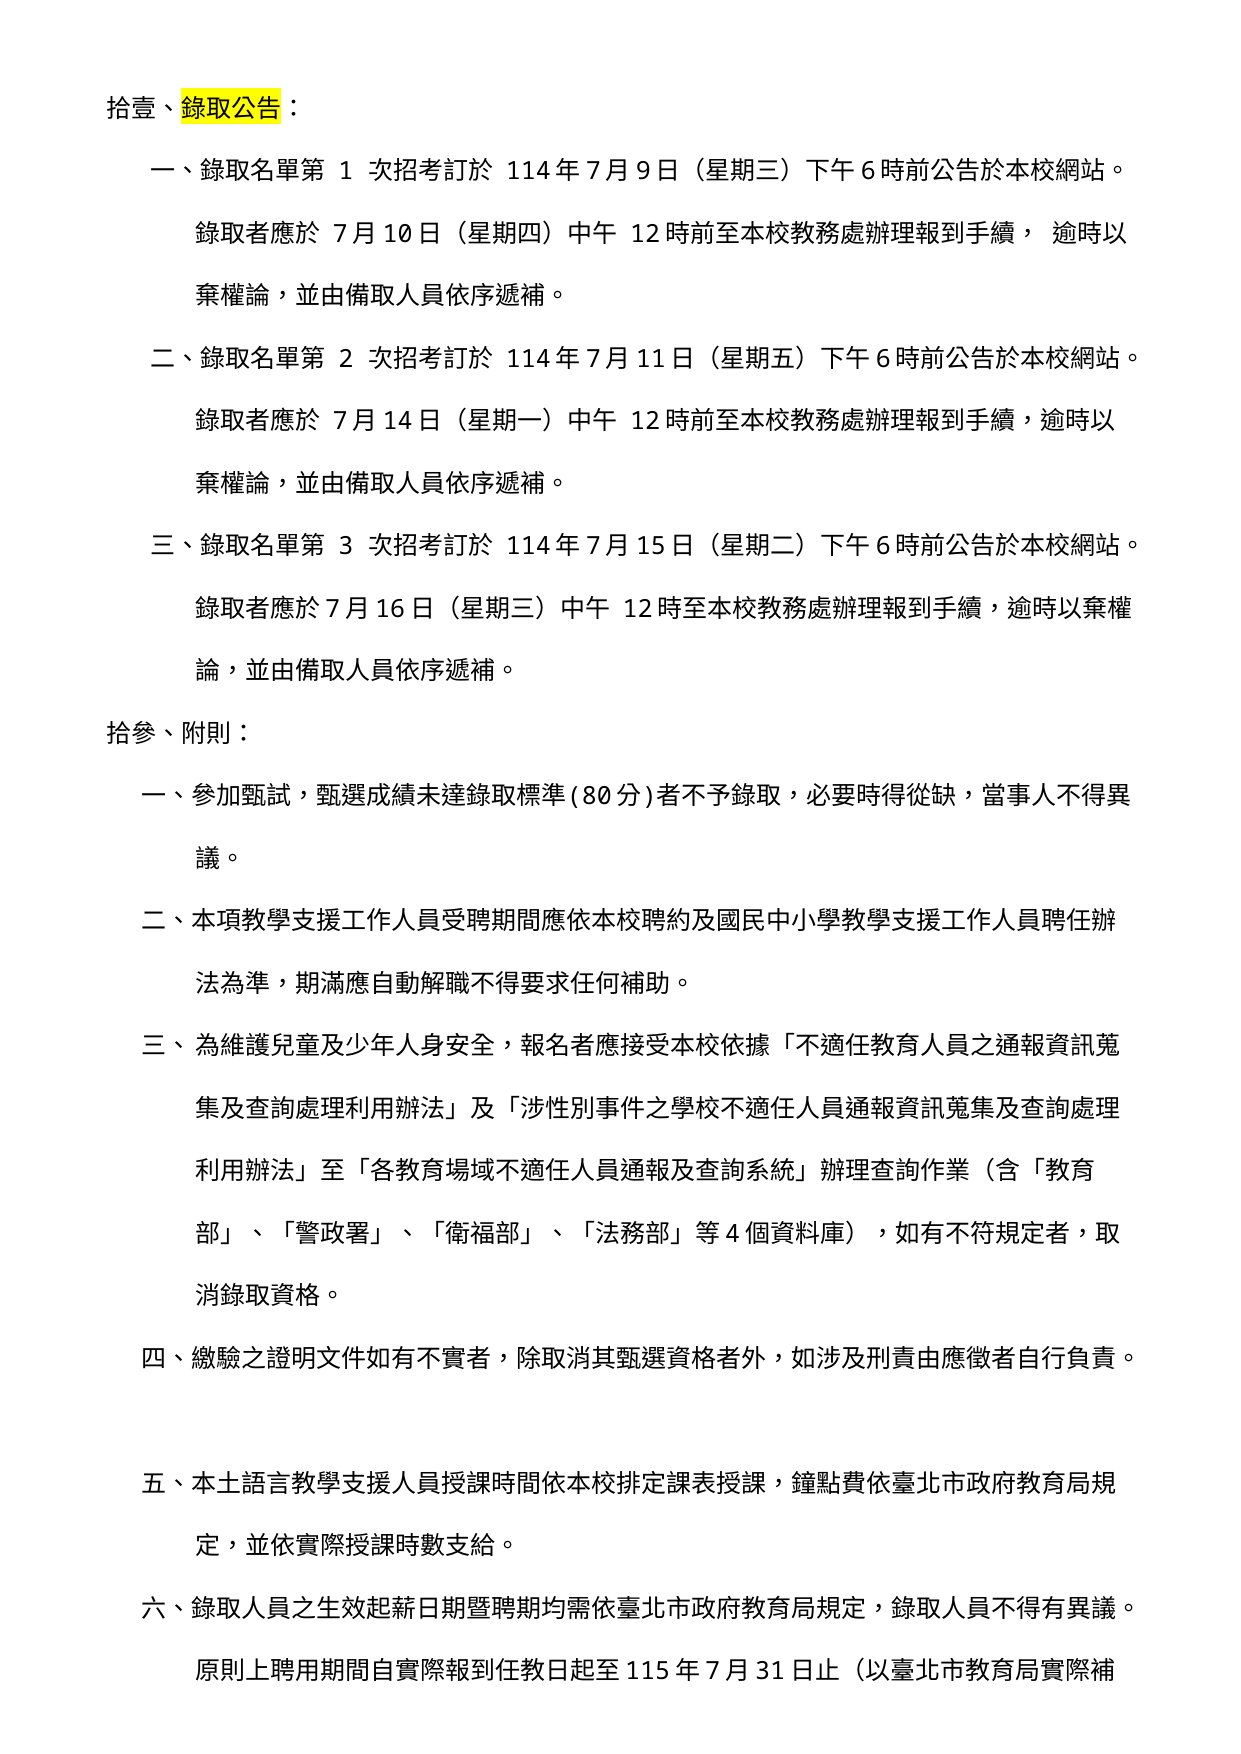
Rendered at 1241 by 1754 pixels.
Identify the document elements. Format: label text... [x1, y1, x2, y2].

text 五、本土語言教學支援人員授課時間依本校排定課表授課，鐘點費依臺北市政府教育局規定，並依實際授課時數支給。 [142, 1439, 1134, 1564]
text 三、錄取名單第 3 次招考訂於 114年7月15日（星期二）下午6時前公告於本校網站。錄取者應於7月16日（星期三）中午 12時至本校教務處辦理報到手續，逾時以棄權論，並由備取人員依序遞補。 [151, 502, 1134, 689]
text 二、錄取名單第 2 次招考訂於 114年7月11日（星期五）下午6時前公告於本校網站。錄取者應於 7月14日（星期一）中午 12時前至本校教務處辦理報到手續，逾時以棄權論，並由備取人員依序遞補。 [151, 314, 1134, 502]
text 拾參、附則： [106, 689, 1134, 752]
text 一、錄取名單第 1 次招考訂於 114年7月9日（星期三）下午6時前公告於本校網站。錄取者應於 7月10日（星期四）中午 12時前至本校教務處辦理報到手續， 逾時以棄權論，並由備取人員依序遞補。 [151, 127, 1134, 314]
text 拾壹、錄取公告： [106, 64, 1134, 127]
text 六、錄取人員之生效起薪日期暨聘期均需依臺北市政府教育局規定，錄取人員不得有異議。原則上聘用期間自實際報到任教日起至115年7月31日止（以臺北市教育局實際補助經費為準，依實際授課節數支給鐘點費）。 [142, 1564, 1134, 1689]
text 三、 為維護兒童及少年人身安全，報名者應接受本校依據「不適任教育人員之通報資訊蒐集及查詢處理利用辦法」及「涉性別事件之學校不適任人員通報資訊蒐集及查詢處理利用辦法」至「各教育場域不適任人員通報及查詢系統」辦理查詢作業（含「教育部」、「警政署」、「衛福部」、「法務部」等4個資料庫），如有不符規定者，取消錄取資格。 [142, 1002, 1134, 1314]
text 一、參加甄試，甄選成績未達錄取標準(80分)者不予錄取，必要時得從缺，當事人不得異議。 [142, 752, 1134, 877]
text 四、繳驗之證明文件如有不實者，除取消其甄選資格者外，如涉及刑責由應徵者自行負責。 [142, 1314, 1134, 1439]
text 二、本項教學支援工作人員受聘期間應依本校聘約及國民中小學教學支援工作人員聘任辦法為準，期滿應自動解職不得要求任何補助。 [142, 877, 1134, 1002]
